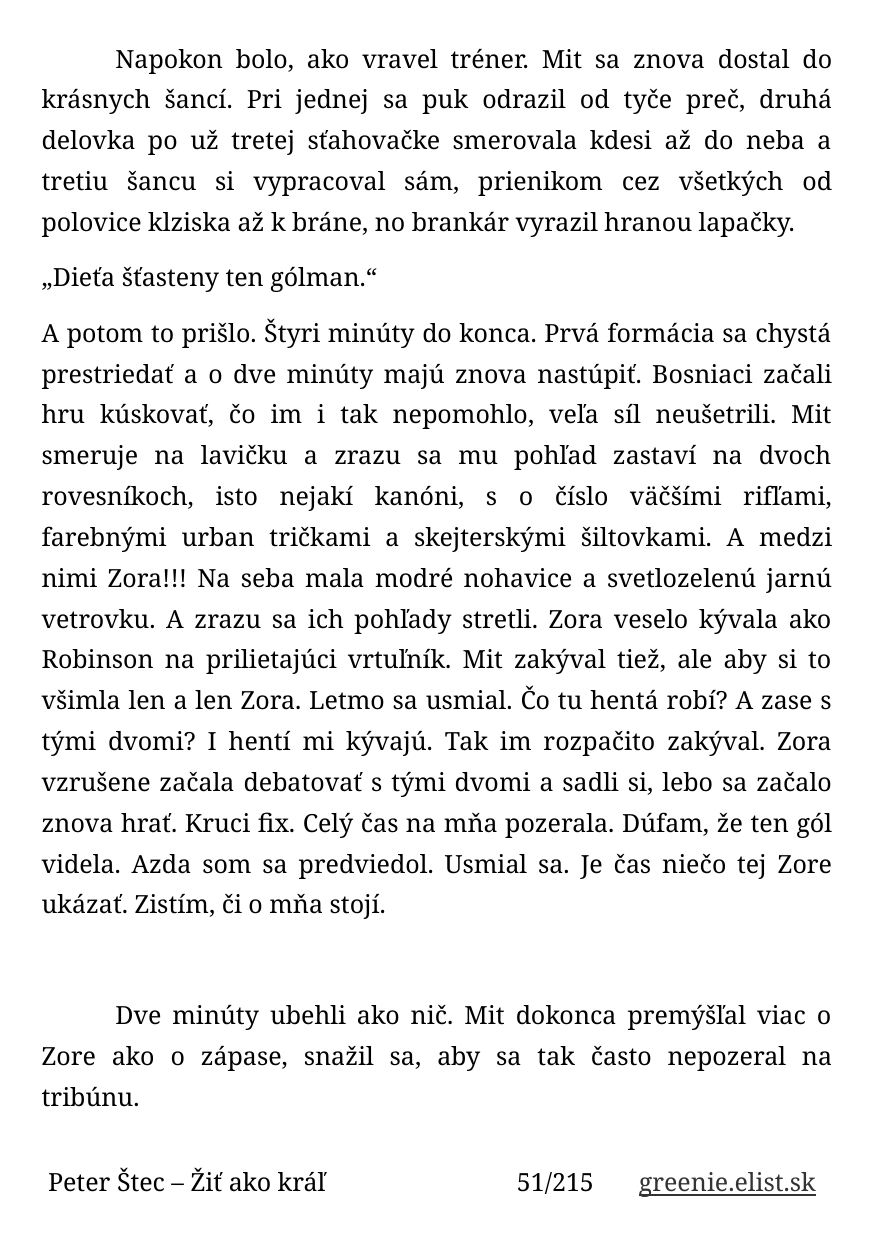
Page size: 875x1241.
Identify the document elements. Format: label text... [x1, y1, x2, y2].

text A potom to prišlo. Štyri minúty do konca. Prvá formácia sa chystá prestriedať a o dve minúty majú znova nastúpiť. Bosniaci začali hru kúskovať, čo im i tak nepomohlo, veľa síl neušetrili. Mit smeruje na lavičku a zrazu sa mu pohľad zastaví na dvoch rovesníkoch, isto nejakí kanóni, s o číslo väčšími rifľami, farebnými urban tričkami a skejterskými šiltovkami. A medzi nimi Zora!!! Na seba mala modré nohavice a svetlozelenú jarnú vetrovku. A zrazu sa ich pohľady stretli. Zora veselo kývala ako Robinson na prilietajúci vrtuľník. Mit zakýval tiež, ale aby si to všimla len a len Zora. Letmo sa usmial. Čo tu hentá robí? A zase s tými dvomi? I hentí mi kývajú. Tak im rozpačito zakýval. Zora vzrušene začala debatovať s tými dvomi a sadli si, lebo sa začalo znova hrať. Kruci fix. Celý čas na mňa pozerala. Dúfam, že ten gól videla. Azda som sa predviedol. Usmial sa. Je čas niečo tej Zore ukázať. Zistím, či o mňa stojí. [41, 316, 833, 921]
text „Dieťa šťasteny ten gólman.“ [41, 260, 833, 294]
text Dve minúty ubehli ako nič. Mit dokonca premýšľal viac o Zore ako o zápase, snažil sa, aby sa tak často nepozeral na tribúnu. [41, 998, 833, 1114]
text Napokon bolo, ako vravel tréner. Mit sa znova dostal do krásnych šancí. Pri jednej sa puk odrazil od tyče preč, druhá delovka po už tretej sťahovačke smerovala kdesi až do neba a tretiu šancu si vypracoval sám, prienikom cez všetkých od polovice klziska až k bráne, no brankár vyrazil hranou lapačky. [41, 41, 833, 239]
